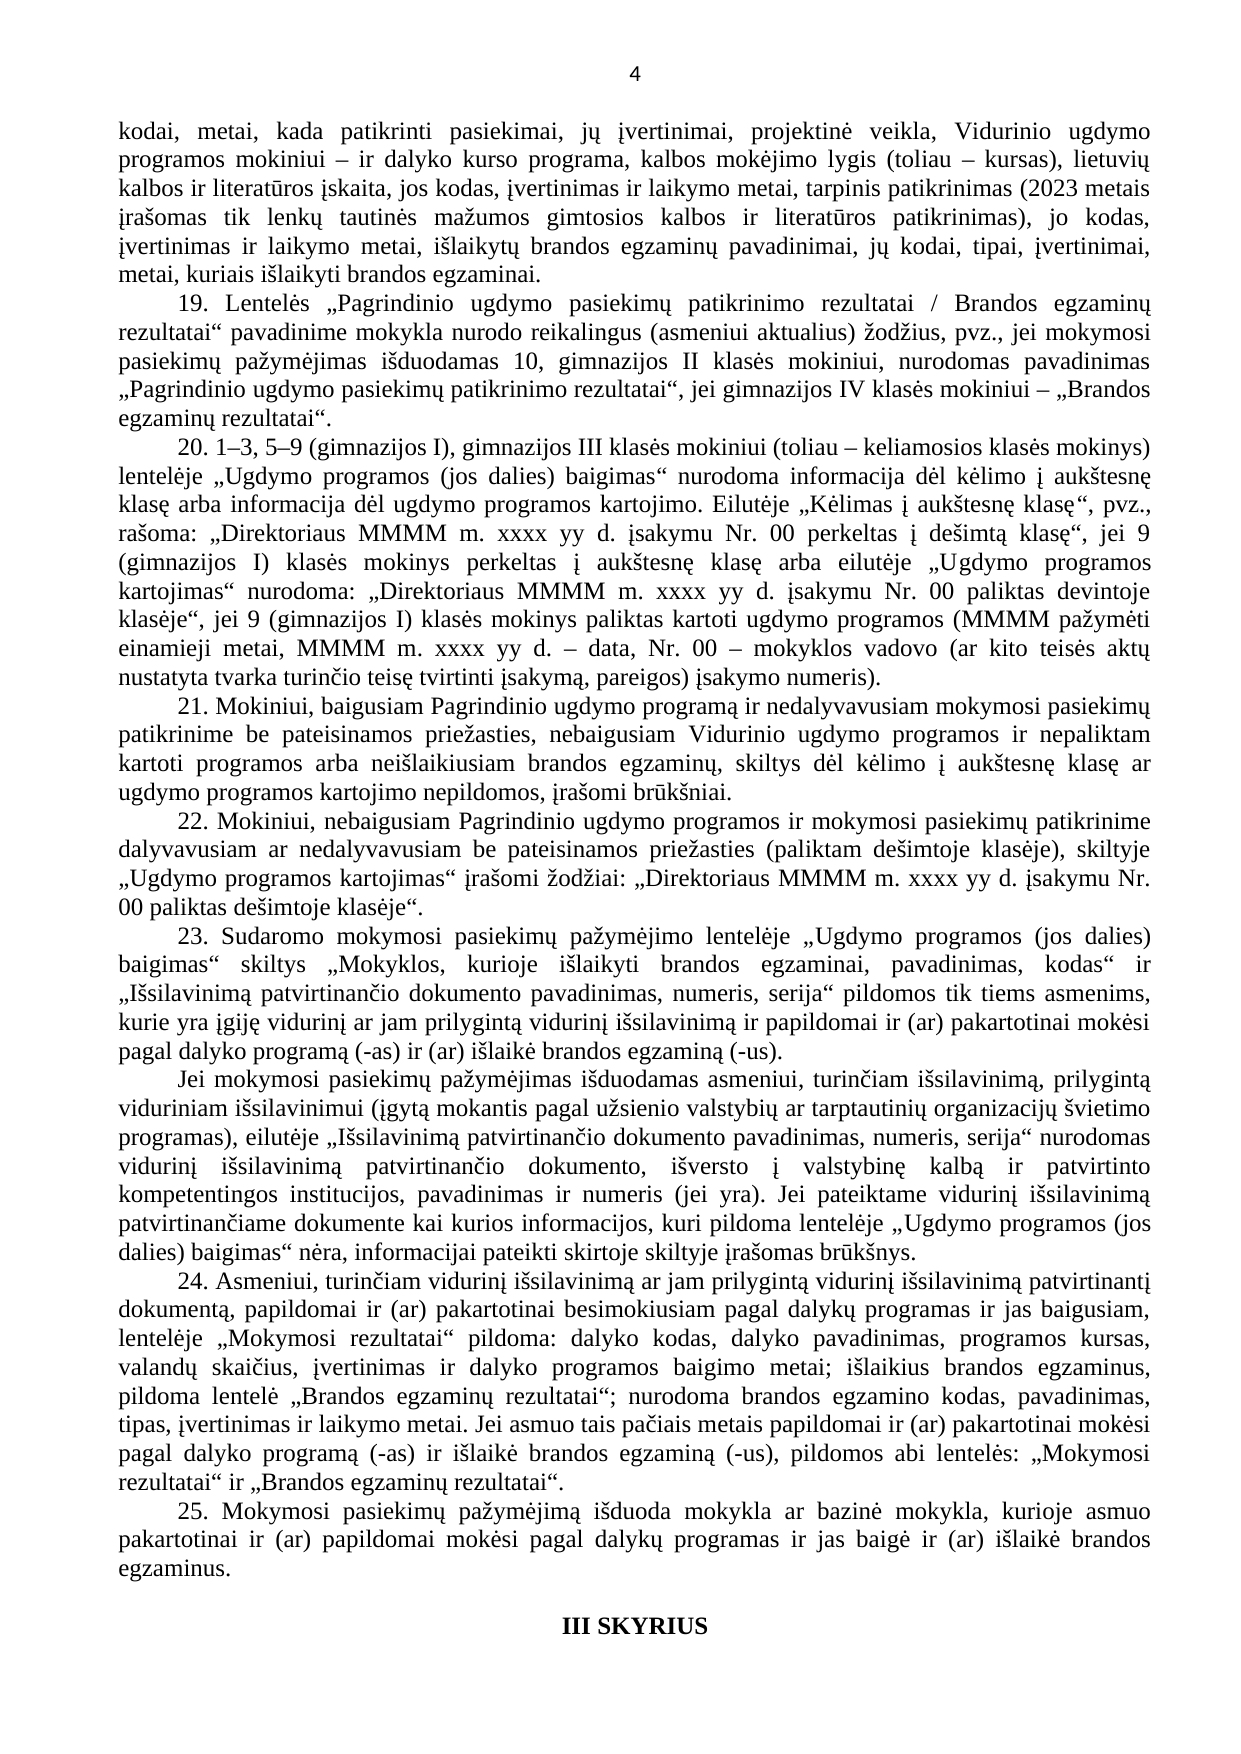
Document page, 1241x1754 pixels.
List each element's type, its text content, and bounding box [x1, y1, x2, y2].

text 20. 1–3, 5–9 (gimnazijos I), gimnazijos III klasės mokiniui (toliau – keliamosios klasės mokinys) lentelėje „Ugdymo programos (jos dalies) baigimas“ nurodoma informacija dėl kėlimo į aukštesnę klasę arba informacija dėl ugdymo programos kartojimo. Eilutėje „Kėlimas į aukštesnę klasę“, pvz., rašoma: „Direktoriaus MMMM m. xxxx yy d. įsakymu Nr. 00 perkeltas į dešimtą klasę“, jei 9 (gimnazijos I) klasės mokinys perkeltas į aukštesnę klasę arba eilutėje „Ugdymo programos kartojimas“ nurodoma: „Direktoriaus MMMM m. xxxx yy d. įsakymu Nr. 00 paliktas devintoje klasėje“, jei 9 (gimnazijos I) klasės mokinys paliktas kartoti ugdymo programos (MMMM pažymėti einamieji metai, MMMM m. xxxx yy d. – data, Nr. 00 – mokyklos vadovo (ar kito teisės aktų nustatyta tvarka turinčio teisę tvirtinti įsakymą, pareigos) įsakymo numeris). [118, 432, 1152, 691]
text 24. Asmeniui, turinčiam vidurinį išsilavinimą ar jam prilygintą vidurinį išsilavinimą patvirtinantį dokumentą, papildomai ir (ar) pakartotinai besimokiusiam pagal dalykų programas ir jas baigusiam, lentelėje „Mokymosi rezultatai“ pildoma: dalyko kodas, dalyko pavadinimas, programos kursas, valandų skaičius, įvertinimas ir dalyko programos baigimo metai; išlaikius brandos egzaminus, pildoma lentelė „Brandos egzaminų rezultatai“; nurodoma brandos egzamino kodas, pavadinimas, tipas, įvertinimas ir laikymo metai. Jei asmuo tais pačiais metais papildomai ir (ar) pakartotinai mokėsi pagal dalyko programą (-as) ir išlaikė brandos egzaminą (-us), pildomos abi lentelės: „Mokymosi rezultatai“ ir „Brandos egzaminų rezultatai“. [118, 1266, 1152, 1496]
text 25. Mokymosi pasiekimų pažymėjimą išduoda mokykla ar bazinė mokykla, kurioje asmuo pakartotinai ir (ar) papildomai mokėsi pagal dalykų programas ir jas baigė ir (ar) išlaikė brandos egzaminus. [118, 1496, 1152, 1582]
text 23. Sudaromo mokymosi pasiekimų pažymėjimo lentelėje „Ugdymo programos (jos dalies) baigimas“ skiltys „Mokyklos, kurioje išlaikyti brandos egzaminai, pavadinimas, kodas“ ir „Išsilavinimą patvirtinančio dokumento pavadinimas, numeris, serija“ pildomos tik tiems asmenims, kurie yra įgiję vidurinį ar jam prilygintą vidurinį išsilavinimą ir papildomai ir (ar) pakartotinai mokėsi pagal dalyko programą (-as) ir (ar) išlaikė brandos egzaminą (-us). [118, 921, 1152, 1064]
text 22. Mokiniui, nebaigusiam Pagrindinio ugdymo programos ir mokymosi pasiekimų patikrinime dalyvavusiam ar nedalyvavusiam be pateisinamos priežasties (paliktam dešimtoje klasėje), skiltyje „Ugdymo programos kartojimas“ įrašomi žodžiai: „Direktoriaus MMMM m. xxxx yy d. įsakymu Nr. 00 paliktas dešimtoje klasėje“. [118, 806, 1152, 921]
text 19. Lentelės „Pagrindinio ugdymo pasiekimų patikrinimo rezultatai / Brandos egzaminų rezultatai“ pavadinime mokykla nurodo reikalingus (asmeniui aktualius) žodžius, pvz., jei mokymosi pasiekimų pažymėjimas išduodamas 10, gimnazijos II klasės mokiniui, nurodomas pavadinimas „Pagrindinio ugdymo pasiekimų patikrinimo rezultatai“, jei gimnazijos IV klasės mokiniui – „Brandos egzaminų rezultatai“. [118, 288, 1152, 432]
text kodai, metai, kada patikrinti pasiekimai, jų įvertinimai, projektinė veikla, Vidurinio ugdymo programos mokiniui – ir dalyko kurso programa, kalbos mokėjimo lygis (toliau – kursas), lietuvių kalbos ir literatūros įskaita, jos kodas, įvertinimas ir laikymo metai, tarpinis patikrinimas (2023 metais įrašomas tik lenkų tautinės mažumos gimtosios kalbos ir literatūros patikrinimas), jo kodas, įvertinimas ir laikymo metai, išlaikytų brandos egzaminų pavadinimai, jų kodai, tipai, įvertinimai, metai, kuriais išlaikyti brandos egzaminai. [118, 116, 1152, 288]
text 21. Mokiniui, baigusiam Pagrindinio ugdymo programą ir nedalyvavusiam mokymosi pasiekimų patikrinime be pateisinamos priežasties, nebaigusiam Vidurinio ugdymo programos ir nepaliktam kartoti programos arba neišlaikiusiam brandos egzaminų, skiltys dėl kėlimo į aukštesnę klasę ar ugdymo programos kartojimo nepildomos, įrašomi brūkšniai. [118, 691, 1152, 806]
text III SKYRIUS [118, 1611, 1152, 1639]
text Jei mokymosi pasiekimų pažymėjimas išduodamas asmeniui, turinčiam išsilavinimą, prilygintą viduriniam išsilavinimui (įgytą mokantis pagal užsienio valstybių ar tarptautinių organizacijų švietimo programas), eilutėje „Išsilavinimą patvirtinančio dokumento pavadinimas, numeris, serija“ nurodomas vidurinį išsilavinimą patvirtinančio dokumento, išversto į valstybinę kalbą ir patvirtinto kompetentingos institucijos, pavadinimas ir numeris (jei yra). Jei pateiktame vidurinį išsilavinimą patvirtinančiame dokumente kai kurios informacijos, kuri pildoma lentelėje „Ugdymo programos (jos dalies) baigimas“ nėra, informacijai pateikti skirtoje skiltyje įrašomas brūkšnys. [118, 1064, 1152, 1266]
